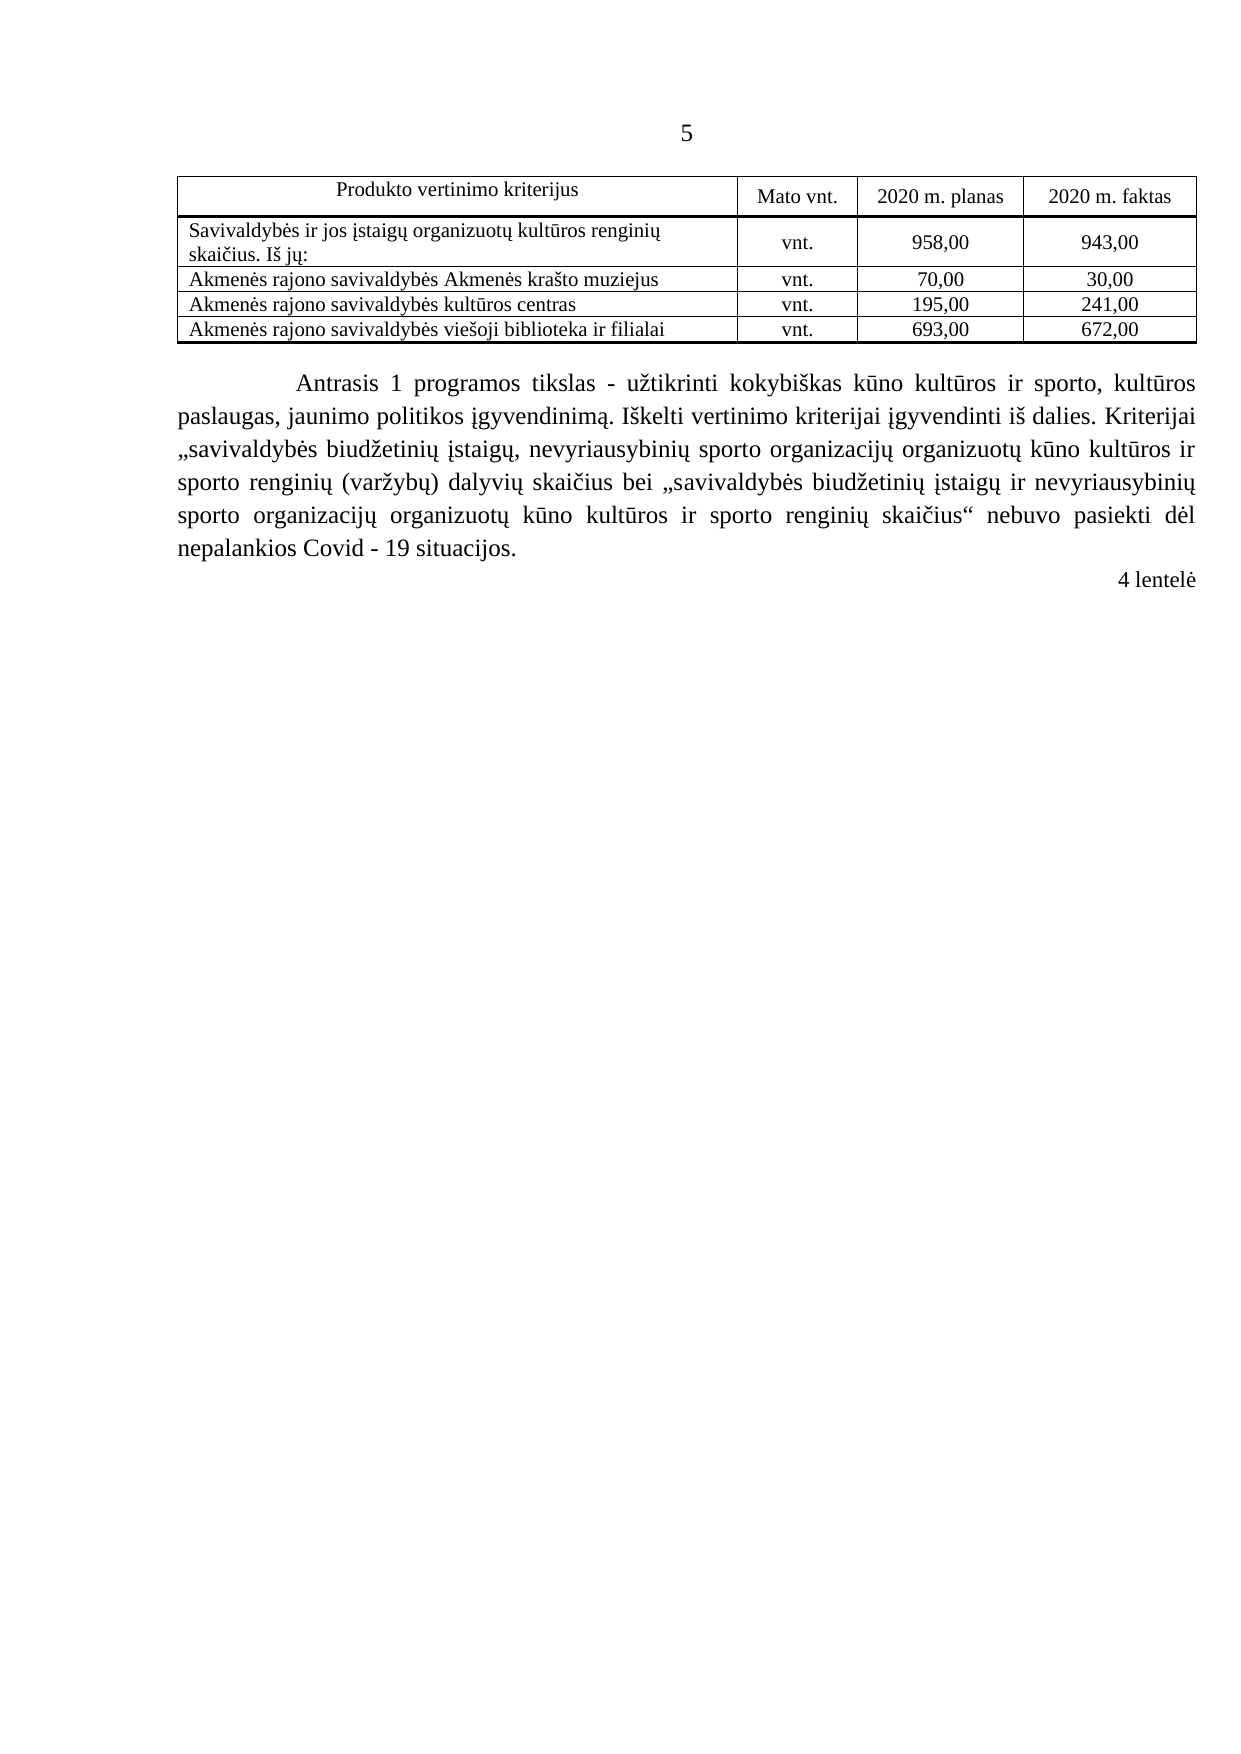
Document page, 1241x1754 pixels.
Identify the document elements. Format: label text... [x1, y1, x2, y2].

table_cell Produkto vertinimo kriterijus [178, 177, 737, 215]
table_cell 2020 m. faktas [1024, 177, 1196, 215]
table_cell vnt. [738, 218, 857, 266]
table_cell 693,00 [858, 317, 1023, 341]
table_cell Akmenės rajono savivaldybės viešoji biblioteka ir filialai [178, 317, 737, 341]
text Antrasis 1 programos tikslas - užtikrinti kokybiškas kūno kultūros ir sporto, kultūros paslaugas, jaunimo politikos įgyvendinimą. Iškelti vertinimo kriterijai įgyvendinti iš dalies. Kriterijai „savivaldybės biudžetinių įstaigų, nevyriausybinių sporto organizacijų organizuotų kūno kultūros ir sporto renginių (varžybų) dalyvių skaičius bei „savivaldybės biudžetinių įstaigų ir nevyriausybinių sporto organizacijų organizuotų kūno kultūros ir sporto renginių skaičius“ nebuvo pasiekti dėl nepalankios Covid - 19 situacijos. [177, 368, 1196, 562]
text 4 lentelė [177, 567, 1196, 593]
table_cell vnt. [738, 317, 857, 341]
table_cell 241,00 [1024, 292, 1196, 316]
table_cell vnt. [738, 292, 857, 316]
table_cell Akmenės rajono savivaldybės kultūros centras [178, 292, 737, 316]
table_cell 943,00 [1024, 218, 1196, 266]
table_cell 2020 m. planas [858, 177, 1023, 215]
table_cell 958,00 [858, 218, 1023, 266]
table_cell vnt. [738, 267, 857, 291]
table_cell 195,00 [858, 292, 1023, 316]
table_cell Akmenės rajono savivaldybės Akmenės krašto muziejus [178, 267, 737, 291]
table_cell 70,00 [858, 267, 1023, 291]
table_cell Mato vnt. [738, 177, 857, 215]
table_cell 672,00 [1024, 317, 1196, 341]
table_cell 30,00 [1024, 267, 1196, 291]
table_cell Savivaldybės ir jos įstaigų organizuotų kultūros renginių skaičius. Iš jų: [178, 218, 737, 266]
